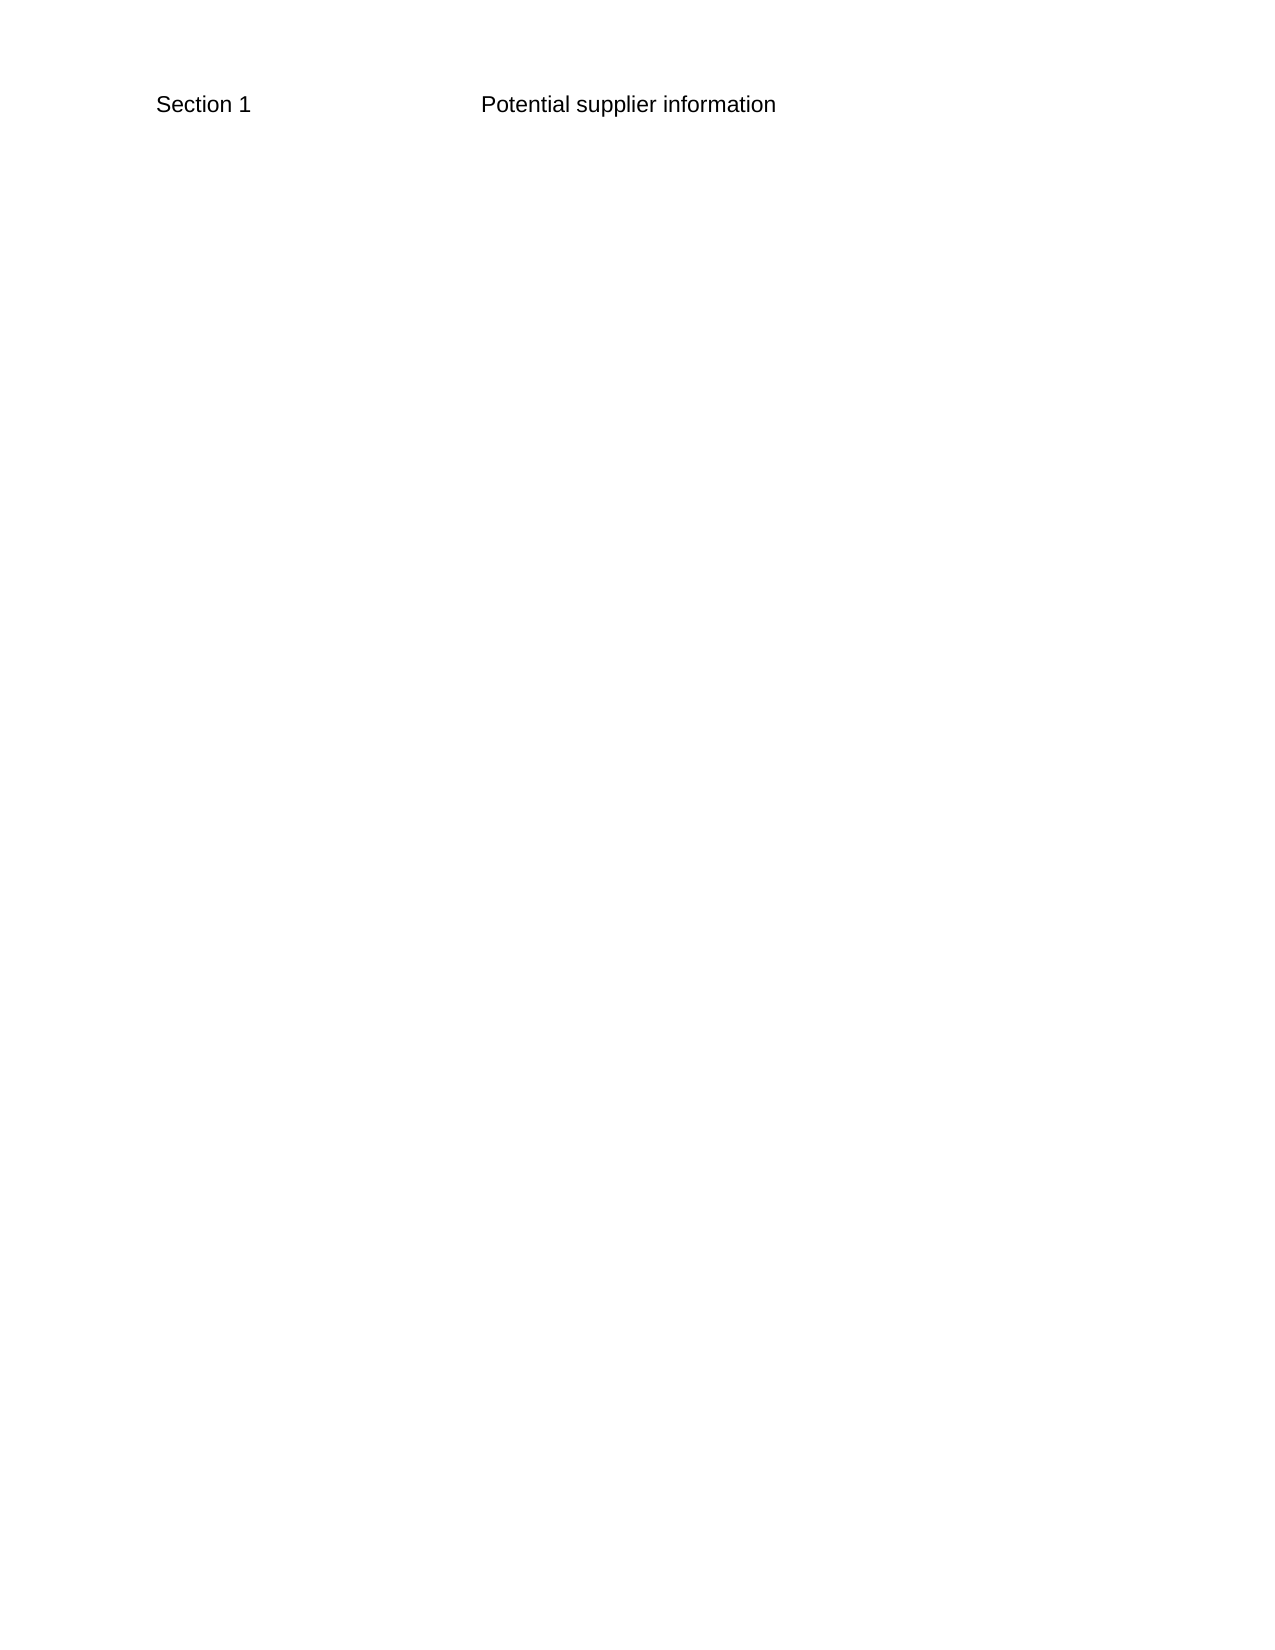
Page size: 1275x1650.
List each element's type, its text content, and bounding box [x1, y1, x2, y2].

table_header Potential supplier information [475, 75, 800, 123]
table_header Section 1 [150, 75, 475, 123]
